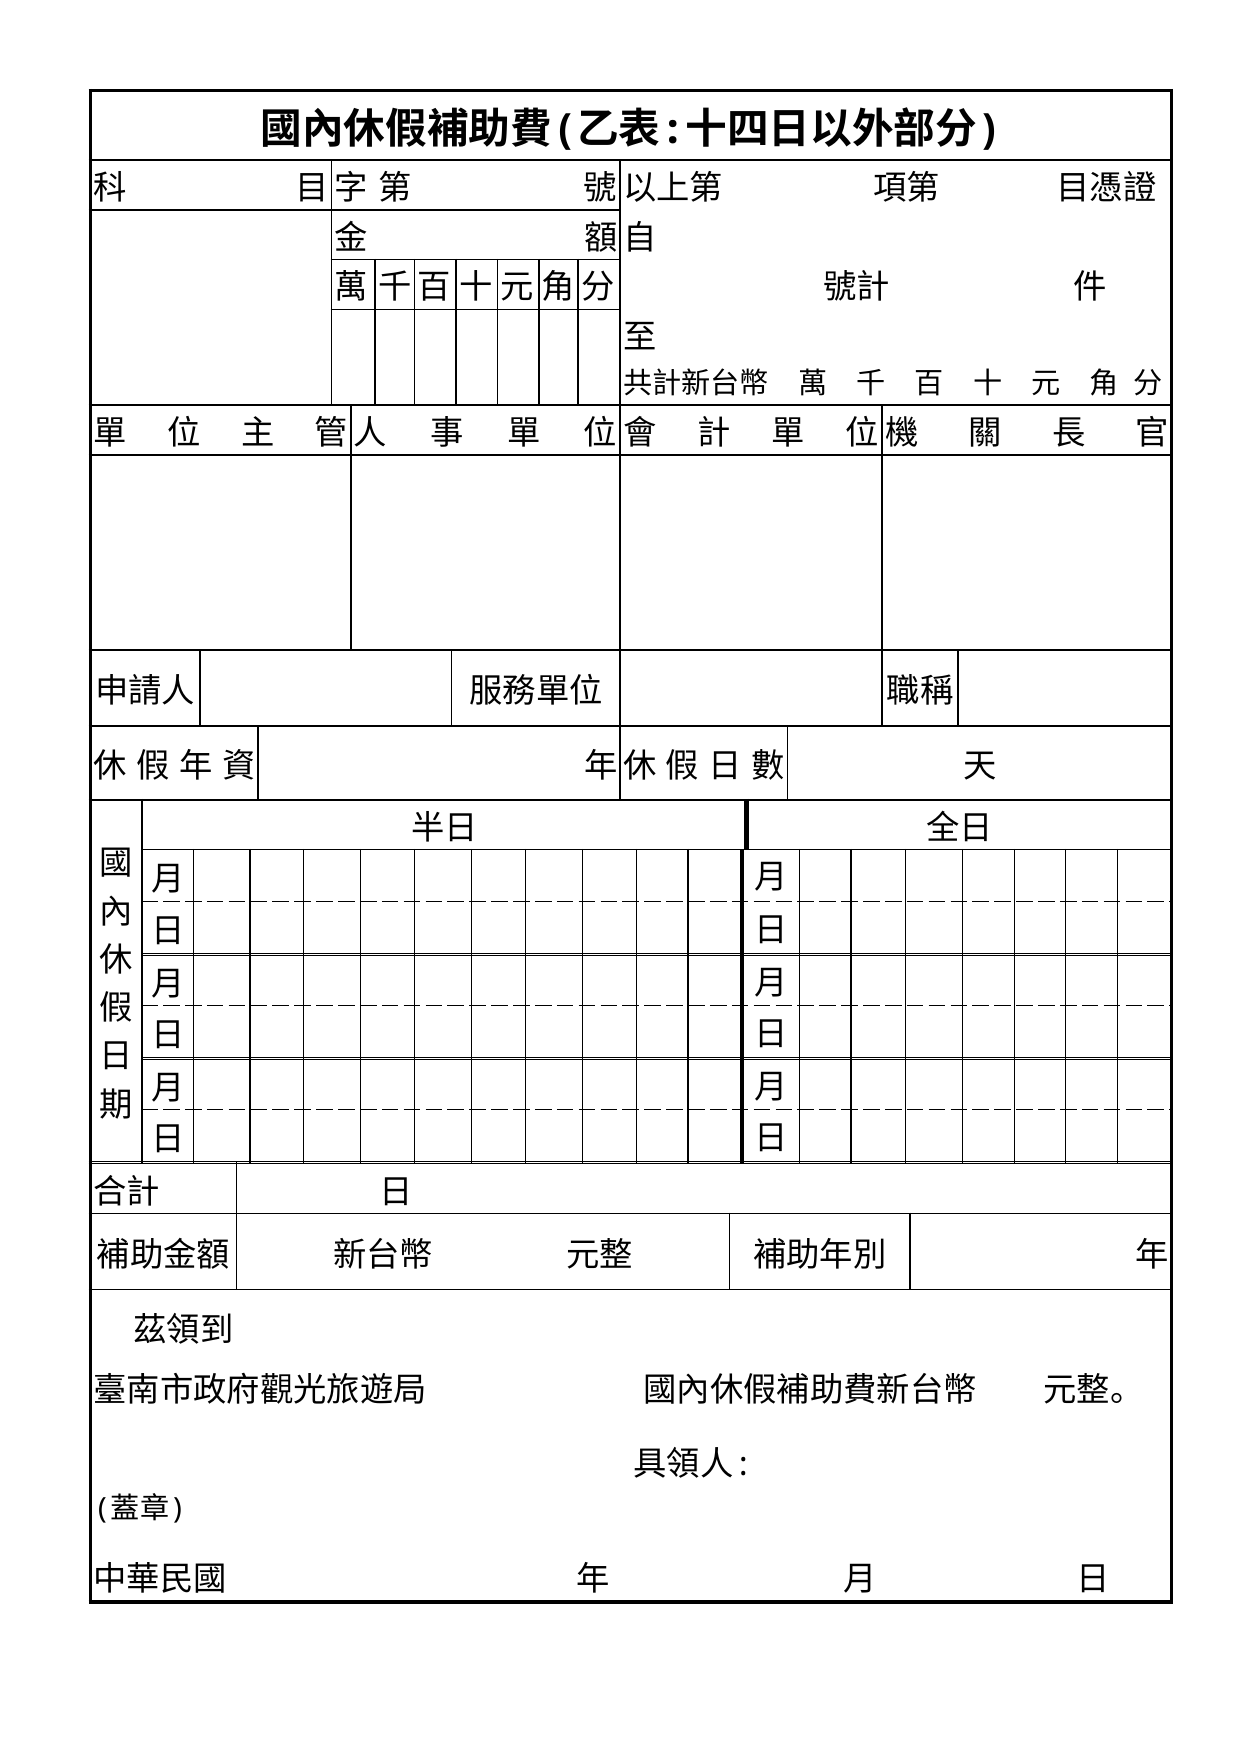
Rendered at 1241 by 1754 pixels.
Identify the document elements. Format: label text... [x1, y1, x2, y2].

table_cell [415, 956, 471, 1005]
table_cell [251, 956, 303, 1005]
table_cell 天 [788, 727, 1170, 799]
table_cell [526, 850, 582, 901]
table_cell [1066, 1109, 1117, 1161]
table_cell [800, 1060, 850, 1109]
table_cell [963, 1109, 1014, 1161]
table_cell [800, 1005, 850, 1057]
table_cell 日 [744, 1005, 799, 1057]
table_cell [304, 1005, 360, 1057]
table_cell [376, 310, 414, 404]
table_cell [906, 850, 962, 901]
table_cell [415, 1005, 471, 1057]
table_cell 至 [621, 309, 1170, 358]
table_cell 日 [744, 901, 799, 953]
table_cell [472, 850, 525, 901]
table_cell 科 目 [92, 161, 331, 209]
table_cell [637, 956, 687, 1005]
table_cell [637, 1060, 687, 1109]
table_cell [1015, 850, 1065, 901]
table_cell 人事單位 [352, 406, 619, 454]
table_cell 百 [415, 260, 455, 308]
table_cell 申請人 [92, 651, 199, 725]
table_cell [583, 1060, 636, 1109]
table_cell [579, 310, 619, 404]
table_cell [583, 1109, 636, 1161]
table_cell [526, 1005, 582, 1057]
table_cell [415, 1060, 471, 1109]
table_cell [963, 850, 1014, 901]
table_cell [583, 901, 636, 953]
table_cell [621, 456, 881, 649]
table_cell [1066, 1060, 1117, 1109]
table_cell [1066, 901, 1117, 953]
table_cell [852, 1060, 905, 1109]
table_cell [526, 1109, 582, 1161]
table_cell [352, 456, 619, 649]
table_cell 萬 [332, 260, 374, 308]
table_cell [689, 1060, 740, 1109]
table_cell [852, 850, 905, 901]
table_cell [304, 956, 360, 1005]
table_cell [251, 1109, 303, 1161]
table_cell 年 [911, 1214, 1170, 1289]
table_cell [361, 1005, 414, 1057]
table_cell [457, 310, 497, 404]
table_cell [526, 956, 582, 1005]
table_cell 服務單位 [452, 651, 619, 725]
table_cell [526, 901, 582, 953]
table_cell 年 [259, 727, 619, 799]
table_cell [637, 1005, 687, 1057]
table_cell 十 [457, 260, 497, 308]
table_cell [194, 1060, 249, 1109]
table_cell [361, 1060, 414, 1109]
table_cell [906, 956, 962, 1005]
table_cell 補助金額 [92, 1214, 236, 1289]
table_cell [194, 1109, 249, 1161]
table_cell 千 [376, 260, 414, 308]
table_cell [251, 850, 303, 901]
table_cell [361, 1109, 414, 1161]
table_cell [472, 1060, 525, 1109]
table_cell 日 [143, 901, 193, 953]
table_cell 共計新台幣 萬 千 百 十 元 角 分 [621, 358, 1170, 404]
table_cell [201, 651, 451, 725]
table_cell [1066, 956, 1117, 1005]
table_cell [194, 956, 249, 1005]
table_cell [800, 901, 850, 953]
table_cell [1118, 1005, 1170, 1057]
table_cell [415, 310, 455, 404]
table_cell [959, 651, 1170, 725]
table_cell [251, 1060, 303, 1109]
table_cell [194, 1005, 249, 1057]
table_cell [304, 901, 360, 953]
table_cell 月 [744, 850, 799, 901]
table_cell [1015, 1005, 1065, 1057]
table_cell [526, 1060, 582, 1109]
table_cell [583, 850, 636, 901]
table_cell [637, 1109, 687, 1161]
table_cell [689, 956, 740, 1005]
table_cell [361, 956, 414, 1005]
table_cell [800, 850, 850, 901]
table_cell [800, 956, 850, 1005]
table_cell 機關長官 [883, 406, 1170, 454]
table_cell 休假年資 [92, 727, 257, 799]
table_cell [472, 901, 525, 953]
table_cell [583, 956, 636, 1005]
table_cell 茲領到 臺南市政府觀光旅遊局 國內休假補助費新台幣 元整。 具領人: (蓋章) 中華民國 年 月 日 [92, 1290, 1170, 1600]
table_cell 半日 [143, 801, 744, 849]
table_cell [637, 850, 687, 901]
table_cell 月 [143, 956, 193, 1005]
table_cell [304, 1060, 360, 1109]
table_cell [251, 1005, 303, 1057]
table_cell 元 [498, 260, 538, 308]
table_cell [1066, 1005, 1117, 1057]
table_cell 會計單位 [621, 406, 881, 454]
table_cell [637, 901, 687, 953]
table_cell 日 [143, 1109, 193, 1161]
table_cell [689, 1005, 740, 1057]
table_cell [852, 1109, 905, 1161]
table_cell 日 [237, 1164, 1170, 1213]
table_cell [963, 1005, 1014, 1057]
table_cell 自 [621, 209, 1170, 259]
table_cell [800, 1109, 850, 1161]
table_cell 月 [744, 956, 799, 1005]
table_cell [583, 1005, 636, 1057]
table_cell [472, 956, 525, 1005]
table_cell 全日 [749, 801, 1170, 849]
table_cell 日 [744, 1109, 799, 1161]
table_cell 分 [579, 260, 619, 308]
table_cell [361, 850, 414, 901]
table_cell [304, 850, 360, 901]
table_cell [906, 901, 962, 953]
table_cell [498, 310, 538, 404]
table_cell [540, 310, 577, 404]
table_cell [689, 1109, 740, 1161]
table_cell 月 [143, 850, 193, 901]
table_cell [906, 1060, 962, 1109]
table_cell [1118, 1109, 1170, 1161]
table_cell [1118, 901, 1170, 953]
table_cell [963, 901, 1014, 953]
table_cell 月 [744, 1060, 799, 1109]
table_cell [1118, 1060, 1170, 1109]
table_cell [963, 1060, 1014, 1109]
table_cell [304, 1109, 360, 1161]
table_cell [1015, 956, 1065, 1005]
table_cell [689, 850, 740, 901]
table_cell [852, 956, 905, 1005]
table_cell 新台幣 元整 [237, 1214, 729, 1289]
table_cell [689, 901, 740, 953]
table_cell 合計 [92, 1164, 236, 1213]
table_cell 休假日數 [621, 727, 787, 799]
table_cell [1015, 1060, 1065, 1109]
table_cell [1118, 850, 1170, 901]
table_cell [621, 651, 881, 725]
table_cell 職稱 [883, 651, 957, 725]
table_cell [194, 850, 249, 901]
table_cell [251, 901, 303, 953]
table_cell [883, 456, 1170, 649]
table_cell [1118, 956, 1170, 1005]
table_cell [415, 850, 471, 901]
table_cell [852, 901, 905, 953]
table_cell [92, 456, 350, 649]
table_cell [852, 1005, 905, 1057]
table_cell [361, 901, 414, 953]
table_cell 月 [143, 1060, 193, 1109]
table_cell 以上第 項第 目憑證 [621, 161, 1170, 209]
table_cell 補助年別 [730, 1214, 909, 1289]
table_cell [1066, 850, 1117, 901]
table_cell [1015, 901, 1065, 953]
table_cell [332, 310, 374, 404]
table_cell 字第 號 [332, 161, 619, 209]
table_cell [415, 901, 471, 953]
table_cell 角 [540, 260, 577, 308]
table_cell [92, 211, 331, 404]
table_cell [415, 1109, 471, 1161]
table_cell [963, 956, 1014, 1005]
table_cell [1015, 1109, 1065, 1161]
table_cell 號計 件 [621, 259, 1170, 308]
table_cell 國內休假日期 [92, 801, 141, 1161]
table_cell [906, 1109, 962, 1161]
table_cell 金額 [332, 211, 619, 259]
table_cell [194, 901, 249, 953]
table_cell [472, 1005, 525, 1057]
table_header 國內休假補助費(乙表:十四日以外部分) [92, 92, 1170, 159]
table_cell 單位主管 [92, 406, 350, 454]
table_cell 日 [143, 1005, 193, 1057]
table_cell [472, 1109, 525, 1161]
table_cell [906, 1005, 962, 1057]
